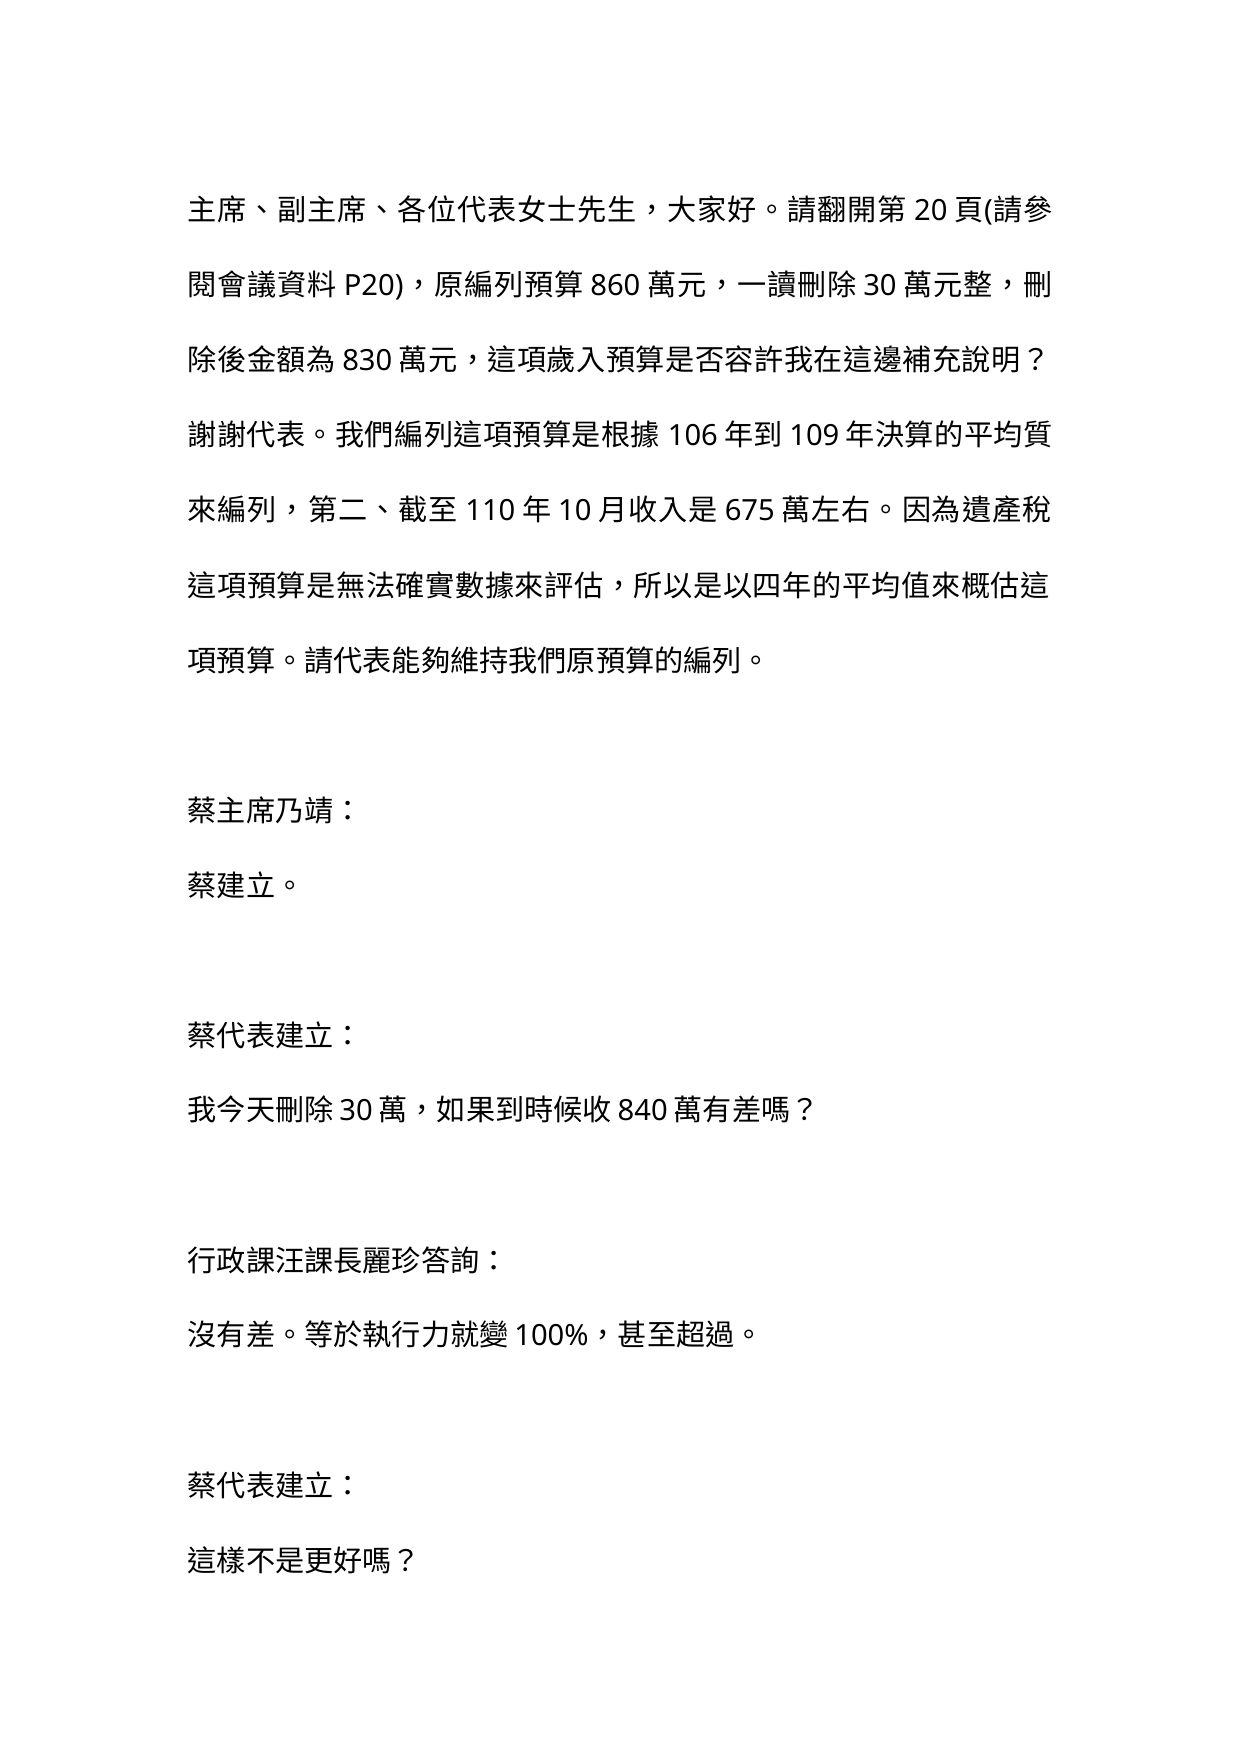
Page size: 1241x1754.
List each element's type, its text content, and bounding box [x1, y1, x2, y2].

text 蔡主席乃靖： [187, 764, 1053, 839]
text 蔡代表建立： [187, 989, 1053, 1064]
text 沒有差。等於執行力就變100%，甚至超過。 [187, 1289, 1053, 1364]
text 行政課汪課長麗珍答詢： [187, 1214, 1053, 1289]
text 我今天刪除30萬，如果到時候收840萬有差嗎？ [187, 1064, 1053, 1139]
text 蔡建立。 [187, 839, 1053, 914]
text 主席、副主席、各位代表女士先生，大家好。請翻開第20頁(請參閱會議資料P20)，原編列預算860萬元，一讀刪除30萬元整，刪除後金額為830萬元，這項歲入預算是否容許我在這邊補充說明？謝謝代表。我們編列這項預算是根據106年到109年決算的平均質來編列，第二、截至110年10月收入是675萬左右。因為遺產稅這項預算是無法確實數據來評估，所以是以四年的平均值來概估這項預算。請代表能夠維持我們原預算的編列。 [187, 164, 1053, 689]
text 這樣不是更好嗎？ [187, 1514, 1053, 1589]
text 蔡代表建立： [187, 1439, 1053, 1514]
